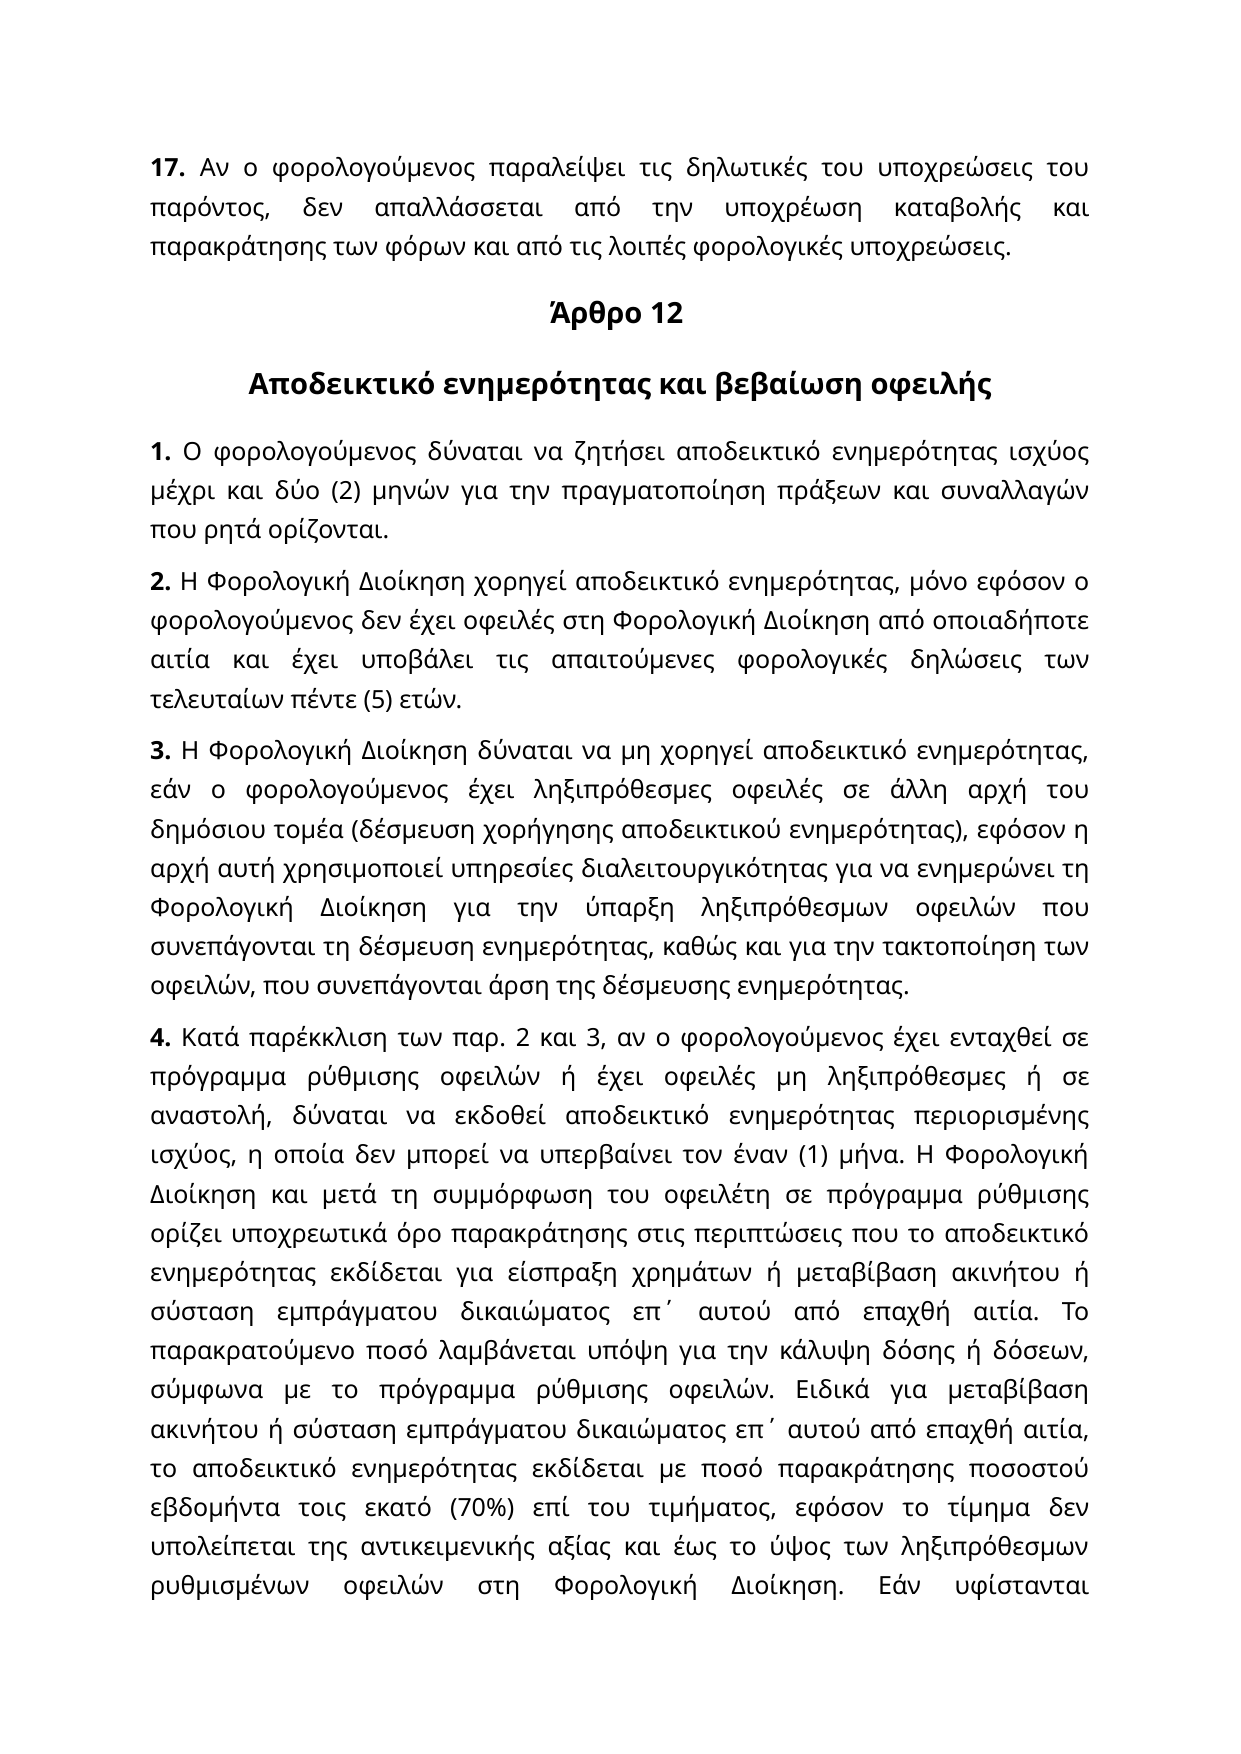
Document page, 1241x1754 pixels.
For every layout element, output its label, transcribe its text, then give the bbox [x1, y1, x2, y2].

text 2. Η Φορολογική Διοίκηση χορηγεί αποδεικτικό ενημερότητας, μόνο εφόσον ο φορολογούμενος δεν έχει οφειλές στη Φορολογική Διοίκηση από οποιαδήποτε αιτία και έχει υποβάλει τις απαιτούμενες φορολογικές δηλώσεις των τελευταίων πέντε (5) ετών. [150, 564, 1090, 715]
text 3. Η Φορολογική Διοίκηση δύναται να μη χορηγεί αποδεικτικό ενημερότητας, εάν ο φορολογούμενος έχει ληξιπρόθεσμες οφειλές σε άλλη αρχή του δημόσιου τομέα (δέσμευση χορήγησης αποδεικτικού ενημερότητας), εφόσον η αρχή αυτή χρησιμοποιεί υπηρεσίες διαλειτουργικότητας για να ενημερώνει τη Φορολογική Διοίκηση για την ύπαρξη ληξιπρόθεσμων οφειλών που συνεπάγονται τη δέσμευση ενημερότητας, καθώς και για την τακτοποίηση των οφειλών, που συνεπάγονται άρση της δέσμευσης ενημερότητας. [150, 733, 1090, 1002]
text 17. Αν ο φορολογούμενος παραλείψει τις δηλωτικές του υποχρεώσεις του παρόντος, δεν απαλλάσσεται από την υποχρέωση καταβολής και παρακράτησης των φόρων και από τις λοιπές φορολογικές υποχρεώσεις. [150, 150, 1090, 262]
subtitle Άρθρο 12 [150, 292, 1090, 332]
text 4. Κατά παρέκκλιση των παρ. 2 και 3, αν ο φορολογούμενος έχει ενταχθεί σε πρόγραμμα ρύθμισης οφειλών ή έχει οφειλές μη ληξιπρόθεσμες ή σε αναστολή, δύναται να εκδοθεί αποδεικτικό ενημερότητας περιορισμένης ισχύος, η οποία δεν μπορεί να υπερβαίνει τον έναν (1) μήνα. Η Φορολογική Διοίκηση και μετά τη συμμόρφωση του οφειλέτη σε πρόγραμμα ρύθμισης ορίζει υποχρεωτικά όρο παρακράτησης στις περιπτώσεις που το αποδεικτικό ενημερότητας εκδίδεται για είσπραξη χρημάτων ή μεταβίβαση ακινήτου ή σύσταση εμπράγματου δικαιώματος επ΄ αυτού από επαχθή αιτία. Το παρακρατούμενο ποσό λαμβάνεται υπόψη για την κάλυψη δόσης ή δόσεων, σύμφωνα με το πρόγραμμα ρύθμισης οφειλών. Ειδικά για μεταβίβαση ακινήτου ή σύσταση εμπράγματου δικαιώματος επ΄ αυτού από επαχθή αιτία, το αποδεικτικό ενημερότητας εκδίδεται με ποσό παρακράτησης ποσοστού εβδομήντα τοις εκατό (70%) επί του τιμήματος, εφόσον το τίμημα δεν υπολείπεται της αντικειμενικής αξίας και έως το ύψος των ληξιπρόθεσμων ρυθμισμένων οφειλών στη Φορολογική Διοίκηση. Εάν υφίστανται [150, 1019, 1090, 1602]
subtitle Αποδεικτικό ενημερότητας και βεβαίωση οφειλής [150, 363, 1090, 403]
text 1. Ο φορολογούμενος δύναται να ζητήσει αποδεικτικό ενημερότητας ισχύος μέχρι και δύο (2) μηνών για την πραγματοποίηση πράξεων και συναλλαγών που ρητά ορίζονται. [150, 434, 1090, 546]
